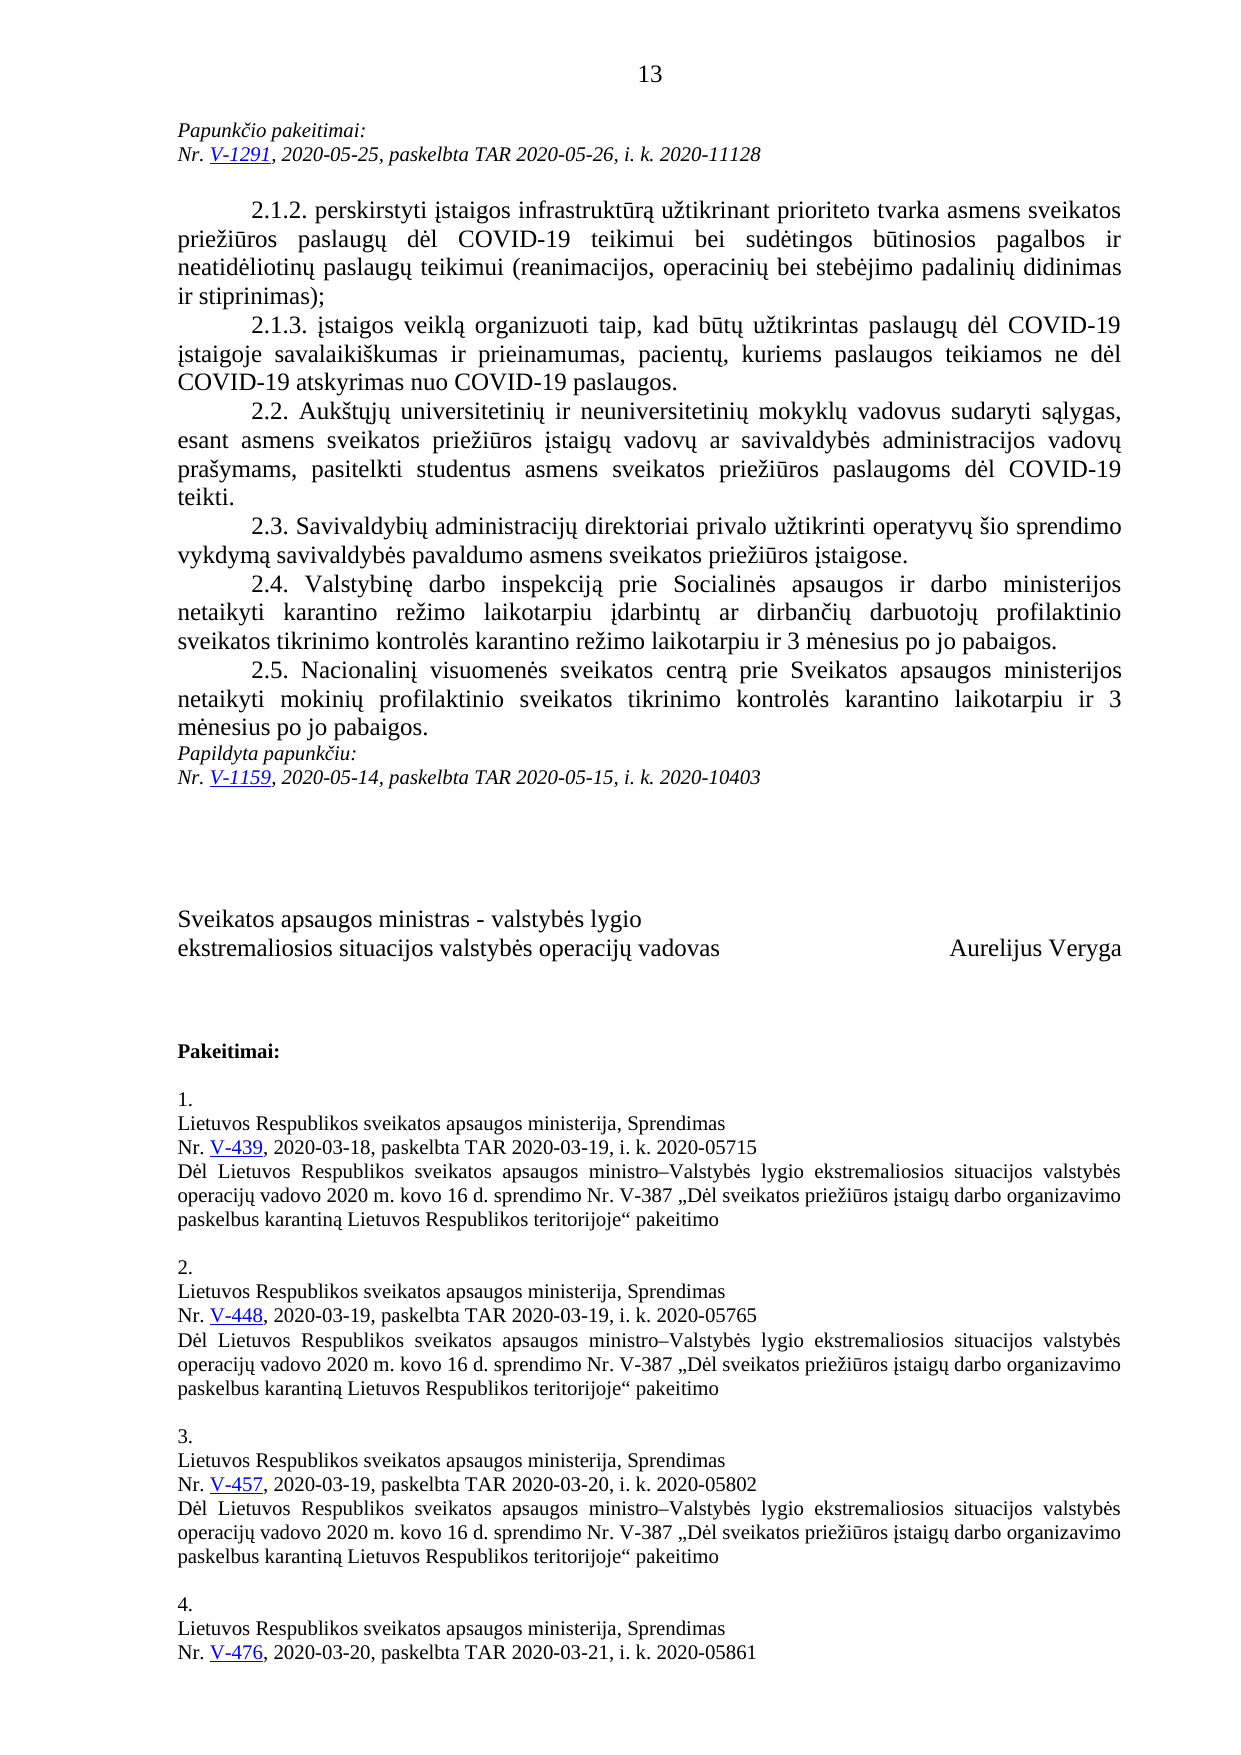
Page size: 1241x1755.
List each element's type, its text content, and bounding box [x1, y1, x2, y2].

text ekstremaliosios situacijos valstybės operacijų vadovas Aurelijus Veryga [177, 933, 1122, 962]
text Lietuvos Respublikos sveikatos apsaugos ministerija, Sprendimas [177, 1279, 1122, 1303]
text 1. [177, 1087, 1122, 1111]
text Dėl Lietuvos Respublikos sveikatos apsaugos ministro–Valstybės lygio ekstremaliosios situacijos valstybės operacijų vadovo 2020 m. kovo 16 d. sprendimo Nr. V-387 „Dėl sveikatos priežiūros įstaigų darbo organizavimo paskelbus karantiną Lietuvos Respublikos teritorijoje“ pakeitimo [177, 1159, 1122, 1231]
text Nr. V-476, 2020-03-20, paskelbta TAR 2020-03-21, i. k. 2020-05861 [177, 1640, 1122, 1664]
text Nr. V-457, 2020-03-19, paskelbta TAR 2020-03-20, i. k. 2020-05802 [177, 1472, 1122, 1496]
text Lietuvos Respublikos sveikatos apsaugos ministerija, Sprendimas [177, 1111, 1122, 1135]
text 2.3. Savivaldybių administracijų direktoriai privalo užtikrinti operatyvų šio sprendimo vykdymą savivaldybės pavaldumo asmens sveikatos priežiūros įstaigose. [177, 511, 1122, 569]
text 2.1.2. perskirstyti įstaigos infrastruktūrą užtikrinant prioriteto tvarka asmens sveikatos priežiūros paslaugų dėl COVID-19 teikimui bei sudėtingos būtinosios pagalbos ir neatidėliotinų paslaugų teikimui (reanimacijos, operacinių bei stebėjimo padalinių didinimas ir stiprinimas); [177, 195, 1122, 310]
text 2.2. Aukštųjų universitetinių ir neuniversitetinių mokyklų vadovus sudaryti sąlygas, esant asmens sveikatos priežiūros įstaigų vadovų ar savivaldybės administracijos vadovų prašymams, pasitelkti studentus asmens sveikatos priežiūros paslaugoms dėl COVID-19 teikti. [177, 396, 1122, 511]
text 2. [177, 1255, 1122, 1279]
text Lietuvos Respublikos sveikatos apsaugos ministerija, Sprendimas [177, 1448, 1122, 1472]
text 3. [177, 1424, 1122, 1448]
text 4. [177, 1592, 1122, 1616]
text Nr. V-439, 2020-03-18, paskelbta TAR 2020-03-19, i. k. 2020-05715 [177, 1135, 1122, 1159]
text Lietuvos Respublikos sveikatos apsaugos ministerija, Sprendimas [177, 1616, 1122, 1640]
text Papildyta papunkčiu: [177, 741, 1122, 765]
text Papunkčio pakeitimai: [177, 118, 1122, 142]
text 2.1.3. įstaigos veiklą organizuoti taip, kad būtų užtikrintas paslaugų dėl COVID-19 įstaigoje savalaikiškumas ir prieinamumas, pacientų, kuriems paslaugos teikiamos ne dėl COVID-19 atskyrimas nuo COVID-19 paslaugos. [177, 310, 1122, 396]
text Nr. V-1159, 2020-05-14, paskelbta TAR 2020-05-15, i. k. 2020-10403 [177, 765, 1122, 789]
text Nr. V-1291, 2020-05-25, paskelbta TAR 2020-05-26, i. k. 2020-11128 [177, 142, 1122, 166]
text 2.5. Nacionalinį visuomenės sveikatos centrą prie Sveikatos apsaugos ministerijos netaikyti mokinių profilaktinio sveikatos tikrinimo kontrolės karantino laikotarpiu ir 3 mėnesius po jo pabaigos. [177, 655, 1122, 741]
text Dėl Lietuvos Respublikos sveikatos apsaugos ministro–Valstybės lygio ekstremaliosios situacijos valstybės operacijų vadovo 2020 m. kovo 16 d. sprendimo Nr. V-387 „Dėl sveikatos priežiūros įstaigų darbo organizavimo paskelbus karantiną Lietuvos Respublikos teritorijoje“ pakeitimo [177, 1496, 1122, 1568]
text Nr. V-448, 2020-03-19, paskelbta TAR 2020-03-19, i. k. 2020-05765 [177, 1303, 1122, 1327]
text Dėl Lietuvos Respublikos sveikatos apsaugos ministro–Valstybės lygio ekstremaliosios situacijos valstybės operacijų vadovo 2020 m. kovo 16 d. sprendimo Nr. V-387 „Dėl sveikatos priežiūros įstaigų darbo organizavimo paskelbus karantiną Lietuvos Respublikos teritorijoje“ pakeitimo [177, 1327, 1122, 1400]
text 2.4. Valstybinę darbo inspekciją prie Socialinės apsaugos ir darbo ministerijos netaikyti karantino režimo laikotarpiu įdarbintų ar dirbančių darbuotojų profilaktinio sveikatos tikrinimo kontrolės karantino režimo laikotarpiu ir 3 mėnesius po jo pabaigos. [177, 569, 1122, 655]
text Pakeitimai: [177, 1039, 1122, 1063]
text Sveikatos apsaugos ministras - valstybės lygio [177, 904, 1122, 933]
